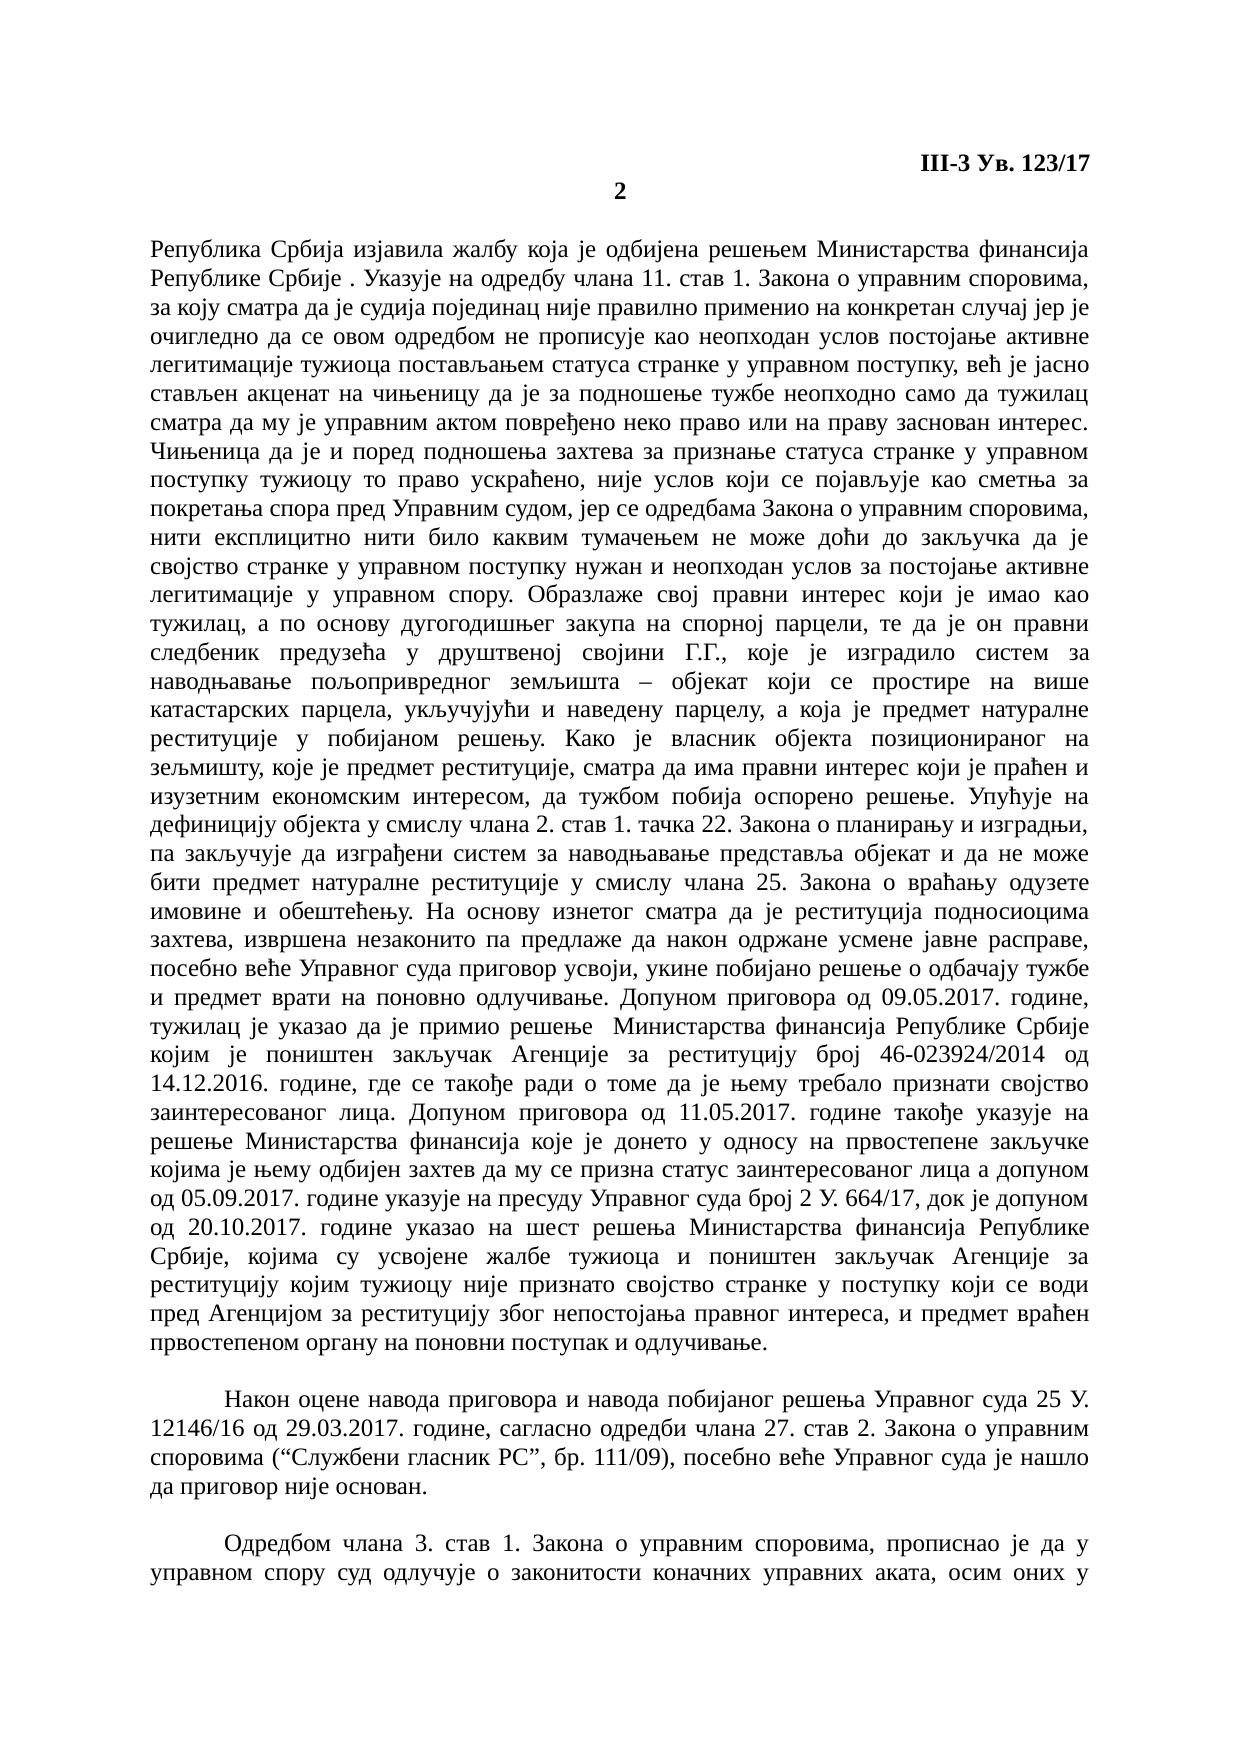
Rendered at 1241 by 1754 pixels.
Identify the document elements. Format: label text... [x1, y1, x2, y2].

text Република Србија изјавила жалбу која је одбијена решењем Министарства финансија Републике Србије . Указује на одредбу члана 11. став 1. Закона о управним споровима, за коју сматра да је судија појединац није правилно применио на конкретан случај јер је очигледно да се овом одредбом не прописује као неопходан услов постојање активне легитимације тужиоца постављањем статуса странке у управном поступку, већ је јасно стављен акценат на чињеницу да је за подношење тужбе неопходно само да тужилац сматра да му је управним актом повређено неко право или на праву заснован интерес. Чињеница да је и поред подношења захтева за признање статуса странке у управном поступку тужиоцу то право ускраћено, није услов који се појављује као сметња за покретања спора пред Управним судом, јер се одредбама Закона о управним споровима, нити експлицитно нити било каквим тумачењем не може доћи до закључка да је својство странке у управном поступку нужан и неопходан услов за постојање активне легитимације у управном спору. Образлаже свој правни интерес који је имао као тужилац, а по основу дугогодишњег закупа на спорној парцели, те да је он правни следбеник предузећа у друштвеној својини Г.Г., које је изградило систем за наводњавање пољопривредног земљишта – објекат који се простире на више катастарских парцела, укључујући и наведену парцелу, а која је предмет натуралне реституције у побијаном решењу. Како је власник објекта позиционираног на зељмишту, које је предмет реституције, сматра да има правни интерес који је праћен и изузетним економским интересом, да тужбом побија оспорено решење. Упућује на дефиницију објекта у смислу члана 2. став 1. тачка 22. Закона о планирању и изградњи, па закључује да изграђени систем за наводњавање представља објекат и да не може бити предмет натуралне реституције у смислу члана 25. Закона о враћању одузете имовине и обештећењу. На основу изнетог сматра да је реституција подносиоцима захтева, извршена незаконито па предлаже да након одржане усмене јавне расправе, посебно веће Управног суда приговор усвоји, укине побијано решење о одбачају тужбе и предмет врати на поновно одлучивање. Допуном приговора од 09.05.2017. године, тужилац је указао да је примио решење Министарства финансија Републике Србије којим је поништен закључак Агенције за реституцију број 46-023924/2014 од 14.12.2016. године, где се такође ради о томе да је њему требало признати својство заинтересованог лица. Допуном приговора од 11.05.2017. године такође указује на решење Министарства финансија које је донето у односу на првостепене закључке којима је њему одбијен захтев да му се призна статус заинтересованог лица а допуном од 05.09.2017. године указује на пресуду Управног суда број 2 У. 664/17, док је допуном од 20.10.2017. године указао на шест решења Министарства финансија Републике Србије, којима су усвојене жалбе тужиоца и поништен закључак Агенције за реституцију којим тужиоцу није признато својство странке у поступку који се води пред Агенцијом за реституцију због непостојања правног интереса, и предмет враћен првостепеном органу на поновни поступак и одлучивање. [150, 234, 1090, 1356]
text Након оцене навода приговора и навода побијаног решења Управног суда 25 У. 12146/16 од 29.03.2017. године, сагласно одредби члана 27. став 2. Закона о управним споровима (“Службени гласник РС”, бр. 111/09), посебно веће Управног суда је нашло да приговор није основан. [150, 1384, 1090, 1499]
text Одредбом члана 3. став 1. Закона о управним споровима, прописнао је да у управном спору суд одлучује о законитости коначних управних аката, осим оних у [150, 1528, 1090, 1586]
